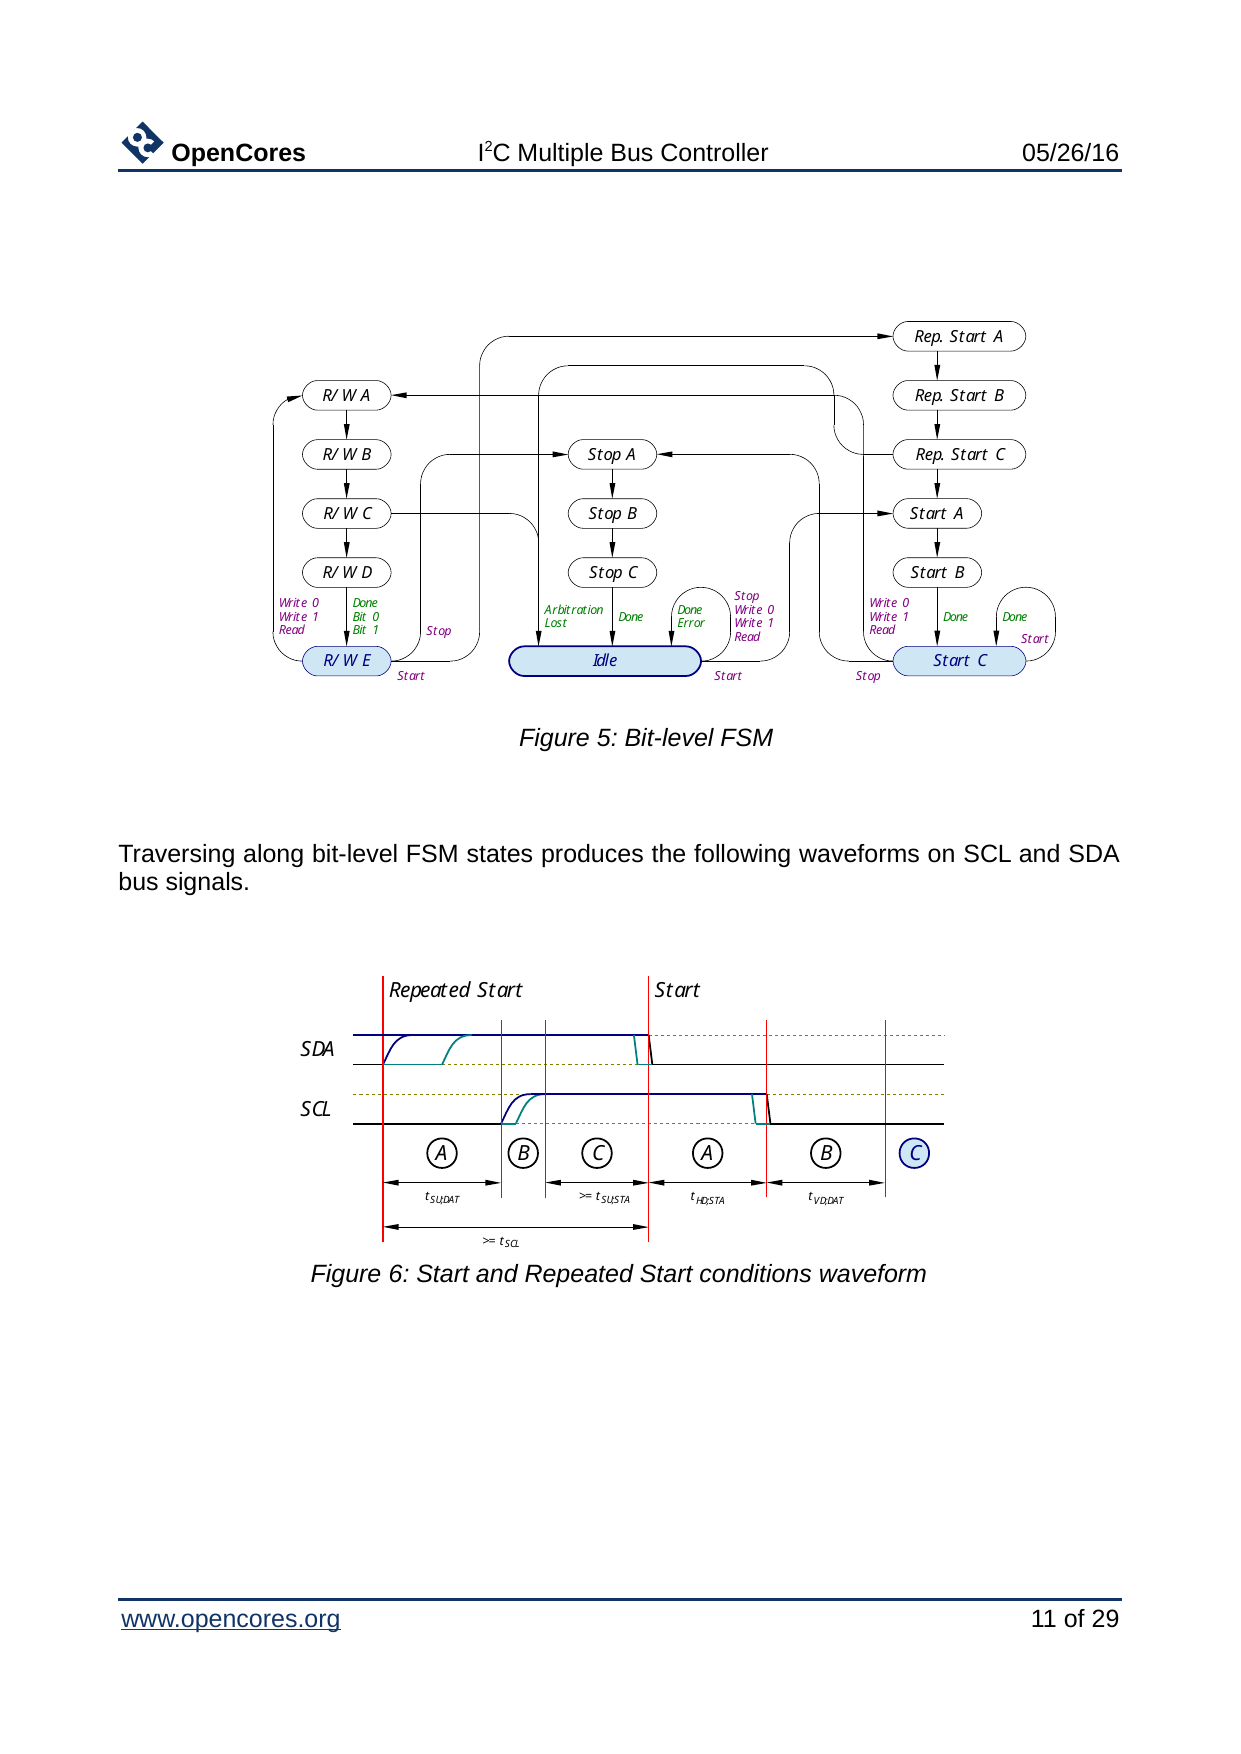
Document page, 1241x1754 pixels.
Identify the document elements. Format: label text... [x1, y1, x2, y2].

text Traversing along bit-level FSM states produces the following waveforms on SCL and SDA bus signals. [118, 838, 1122, 896]
text Figure 6: Start and Repeated Start conditions waveform [227, 954, 1014, 1288]
text Figure 5: Bit-level FSM [231, 723, 1063, 752]
